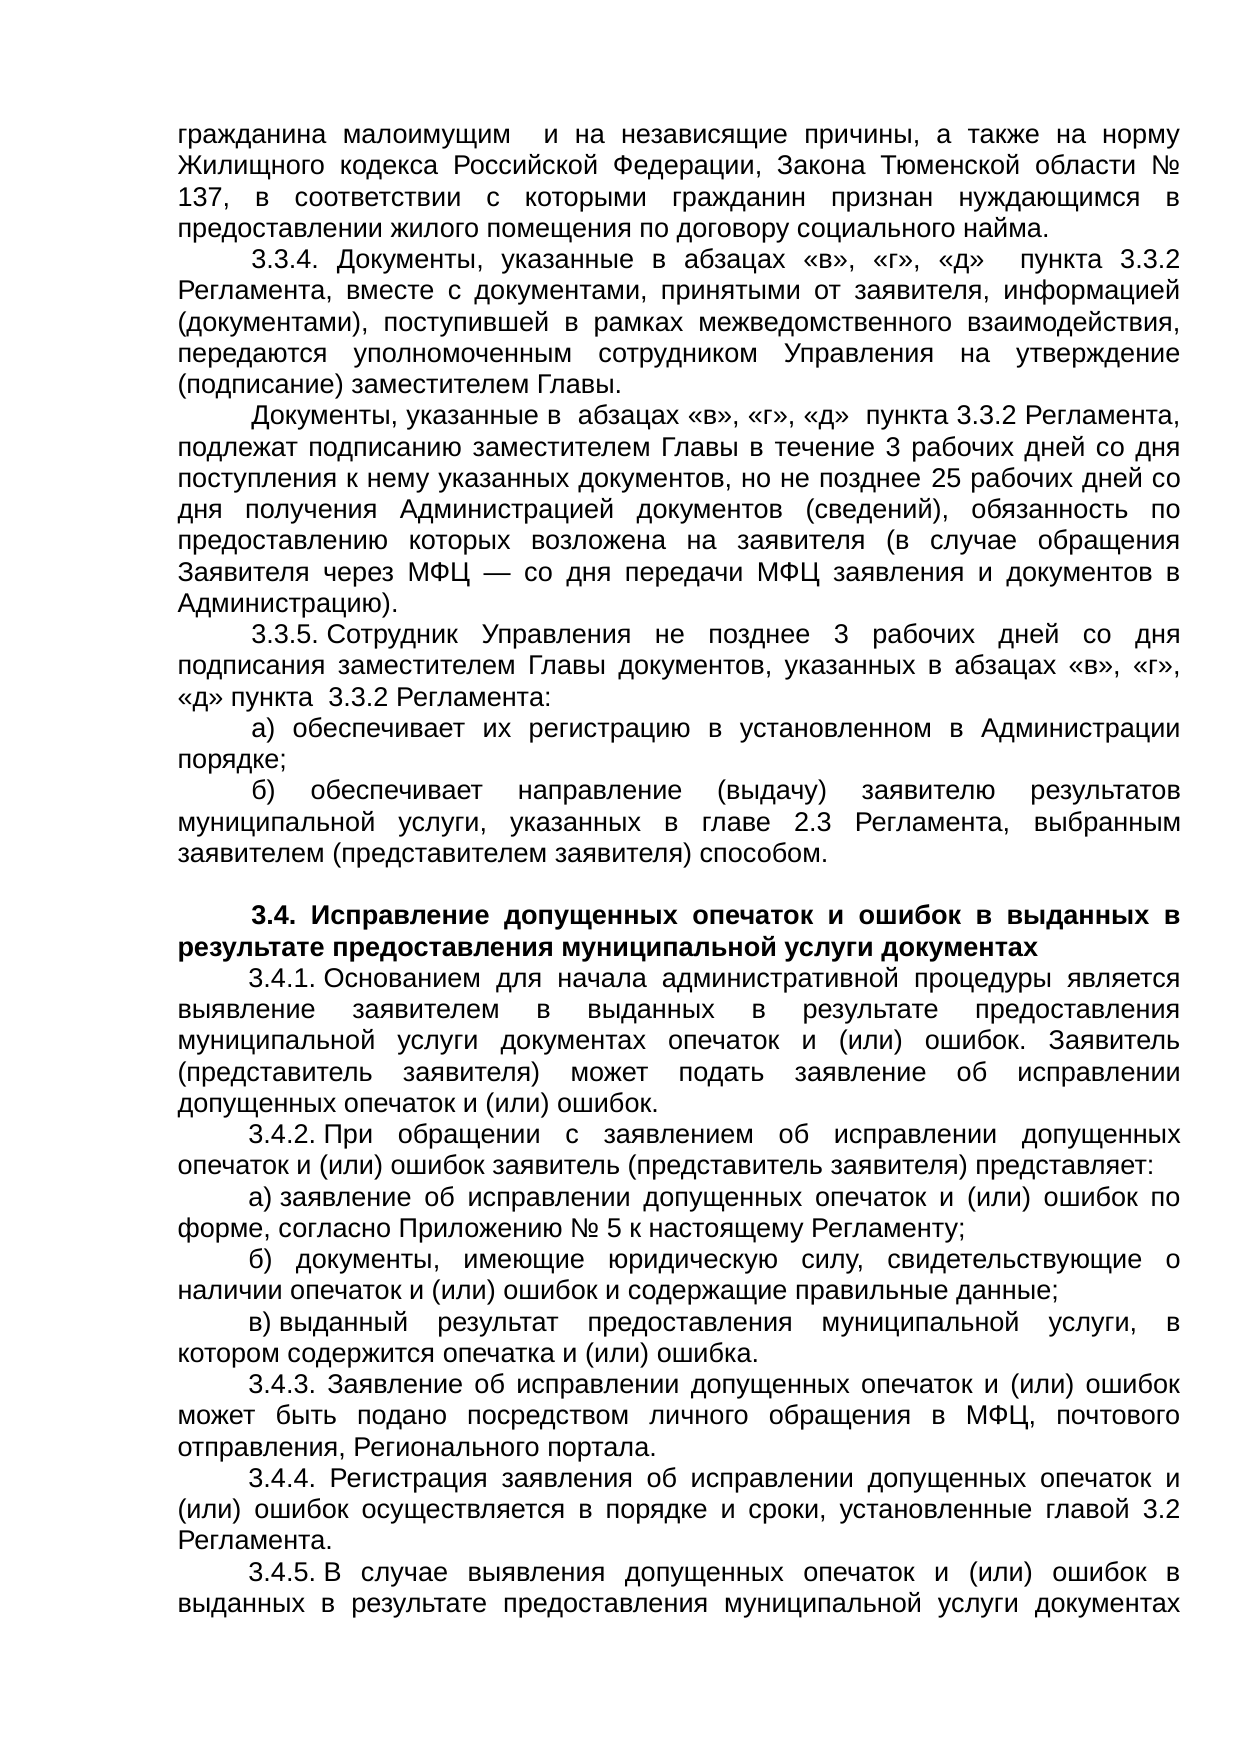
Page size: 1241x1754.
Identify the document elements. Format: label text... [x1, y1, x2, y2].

text 3.4.3. Заявление об исправлении допущенных опечаток и (или) ошибок может быть подано посредством личного обращения в МФЦ, почтового отправления, Регионального портала. [177, 1368, 1181, 1462]
text а) обеспечивает их регистрацию в установленном в Администрации порядке; [177, 712, 1181, 774]
text 3.3.4. Документы, указанные в абзацах «в», «г», «д» пункта 3.3.2 Регламента, вместе с документами, принятыми от заявителя, информацией (документами), поступившей в рамках межведомственного взаимодействия, передаются уполномоченным сотрудником Управления на утверждение (подписание) заместителем Главы. [177, 243, 1181, 399]
text 3.4. Исправление допущенных опечаток и ошибок в выданных в результате предоставления муниципальной услуги документах [177, 899, 1181, 962]
text в) выданный результат предоставления муниципальной услуги, в котором содержится опечатка и (или) ошибка. [177, 1306, 1181, 1368]
text 3.4.4. Регистрация заявления об исправлении допущенных опечаток и (или) ошибок осуществляется в порядке и сроки, установленные главой 3.2 Регламента. [177, 1462, 1181, 1556]
text а) заявление об исправлении допущенных опечаток и (или) ошибок по форме, согласно Приложению № 5 к настоящему Регламенту; [177, 1181, 1181, 1243]
text 3.4.5. В случае выявления допущенных опечаток и (или) ошибок в выданных в результате предоставления муниципальной услуги документах [177, 1556, 1181, 1618]
text 3.4.1. Основанием для начала административной процедуры является выявление заявителем в выданных в результате предоставления муниципальной услуги документах опечаток и (или) ошибок. Заявитель (представитель заявителя) может подать заявление об исправлении допущенных опечаток и (или) ошибок. [177, 962, 1181, 1118]
text 3.4.2. При обращении с заявлением об исправлении допущенных опечаток и (или) ошибок заявитель (представитель заявителя) представляет: [177, 1118, 1181, 1181]
text гражданина малоимущим и на независящие причины, а также на норму Жилищного кодекса Российской Федерации, Закона Тюменской области № 137, в соответствии с которыми гражданин признан нуждающимся в предоставлении жилого помещения по договору социального найма. [177, 118, 1181, 243]
text Документы, указанные в абзацах «в», «г», «д» пункта 3.3.2 Регламента, подлежат подписанию заместителем Главы в течение 3 рабочих дней со дня поступления к нему указанных документов, но не позднее 25 рабочих дней со дня получения Администрацией документов (сведений), обязанность по предоставлению которых возложена на заявителя (в случае обращения Заявителя через МФЦ — со дня передачи МФЦ заявления и документов в Администрацию). [177, 399, 1181, 618]
text 3.3.5. Сотрудник Управления не позднее 3 рабочих дней со дня подписания заместителем Главы документов, указанных в абзацах «в», «г», «д» пункта 3.3.2 Регламента: [177, 618, 1181, 712]
text б) документы, имеющие юридическую силу, свидетельствующие о наличии опечаток и (или) ошибок и содержащие правильные данные; [177, 1243, 1181, 1306]
text б) обеспечивает направление (выдачу) заявителю результатов муниципальной услуги, указанных в главе 2.3 Регламента, выбранным заявителем (представителем заявителя) способом. [177, 774, 1181, 868]
